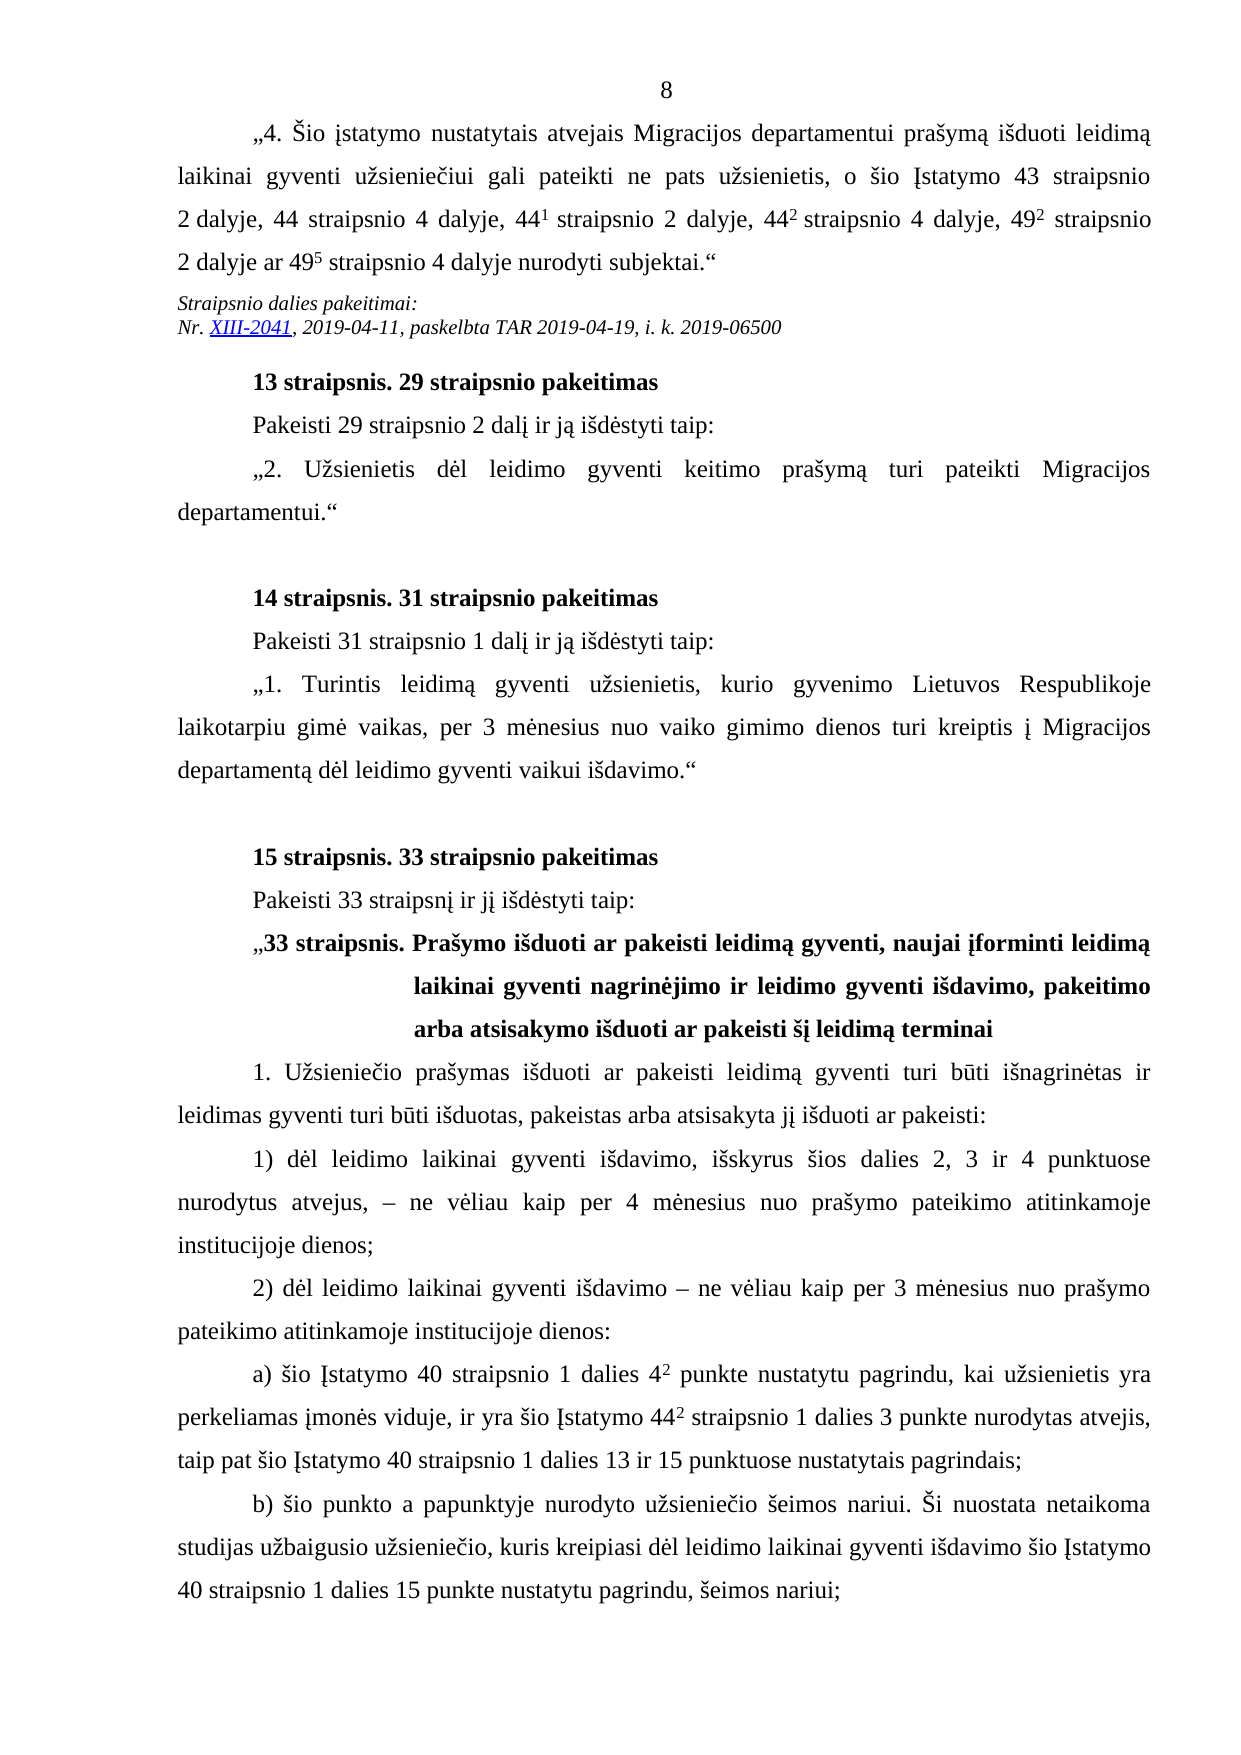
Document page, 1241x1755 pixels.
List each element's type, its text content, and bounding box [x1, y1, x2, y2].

text „33 straipsnis. Prašymo išduoti ar pakeisti leidimą gyventi, naujai įforminti leidimą laikinai gyventi nagrinėjimo ir leidimo gyventi išdavimo, pakeitimo arba atsisakymo išduoti ar pakeisti šį leidimą terminai [252, 928, 1152, 1043]
text b) šio punkto a papunktyje nurodyto užsieniečio šeimos nariui. Ši nuostata netaikoma studijas užbaigusio užsieniečio, kuris kreipiasi dėl leidimo laikinai gyventi išdavimo šio Įstatymo 40 straipsnio 1 dalies 15 punkte nustatytu pagrindu, šeimos nariui; [177, 1489, 1152, 1604]
text Pakeisti 31 straipsnio 1 dalį ir ją išdėstyti taip: [177, 626, 1152, 655]
text 1. Užsieniečio prašymas išduoti ar pakeisti leidimą gyventi turi būti išnagrinėtas ir leidimas gyventi turi būti išduotas, pakeistas arba atsisakyta jį išduoti ar pakeisti: [177, 1057, 1152, 1129]
text Straipsnio dalies pakeitimai: [177, 291, 1152, 315]
text „1. Turintis leidimą gyventi užsienietis, kurio gyvenimo Lietuvos Respublikoje laikotarpiu gimė vaikas, per 3 mėnesius nuo vaiko gimimo dienos turi kreiptis į Migracijos departamentą dėl leidimo gyventi vaikui išdavimo.“ [177, 669, 1152, 784]
text 1) dėl leidimo laikinai gyventi išdavimo, išskyrus šios dalies 2, 3 ir 4 punktuose nurodytus atvejus, – ne vėliau kaip per 4 mėnesius nuo prašymo pateikimo atitinkamoje institucijoje dienos; [177, 1144, 1152, 1259]
text 15 straipsnis. 33 straipsnio pakeitimas [177, 842, 1152, 871]
text 13 straipsnis. 29 straipsnio pakeitimas [177, 367, 1152, 396]
text 14 straipsnis. 31 straipsnio pakeitimas [177, 583, 1152, 612]
text 2) dėl leidimo laikinai gyventi išdavimo ‒ ne vėliau kaip per 3 mėnesius nuo prašymo pateikimo atitinkamoje institucijoje dienos: [177, 1273, 1152, 1345]
text Pakeisti 29 straipsnio 2 dalį ir ją išdėstyti taip: [177, 411, 1152, 439]
text „4. Šio įstatymo nustatytais atvejais Migracijos departamentui prašymą išduoti leidimą laikinai gyventi užsieniečiui gali pateikti ne pats užsienietis, o šio Įstatymo 43 straipsnio 2 dalyje, 44 straipsnio 4 dalyje, 441 straipsnio 2 dalyje, 442 straipsnio 4 dalyje, 492 straipsnio 2 dalyje ar 495 straipsnio 4 dalyje nurodyti subjektai.“ [177, 118, 1152, 276]
text Nr. XIII-2041, 2019-04-11, paskelbta TAR 2019-04-19, i. k. 2019-06500 [177, 315, 1152, 339]
text a) šio Įstatymo 40 straipsnio 1 dalies 42 punkte nustatytu pagrindu, kai užsienietis yra perkeliamas įmonės viduje, ir yra šio Įstatymo 442 straipsnio 1 dalies 3 punkte nurodytas atvejis, taip pat šio Įstatymo 40 straipsnio 1 dalies 13 ir 15 punktuose nustatytais pagrindais; [177, 1359, 1152, 1474]
text „2. Užsienietis dėl leidimo gyventi keitimo prašymą turi pateikti Migracijos departamentui.“ [177, 454, 1152, 526]
text Pakeisti 33 straipsnį ir jį išdėstyti taip: [177, 885, 1152, 914]
